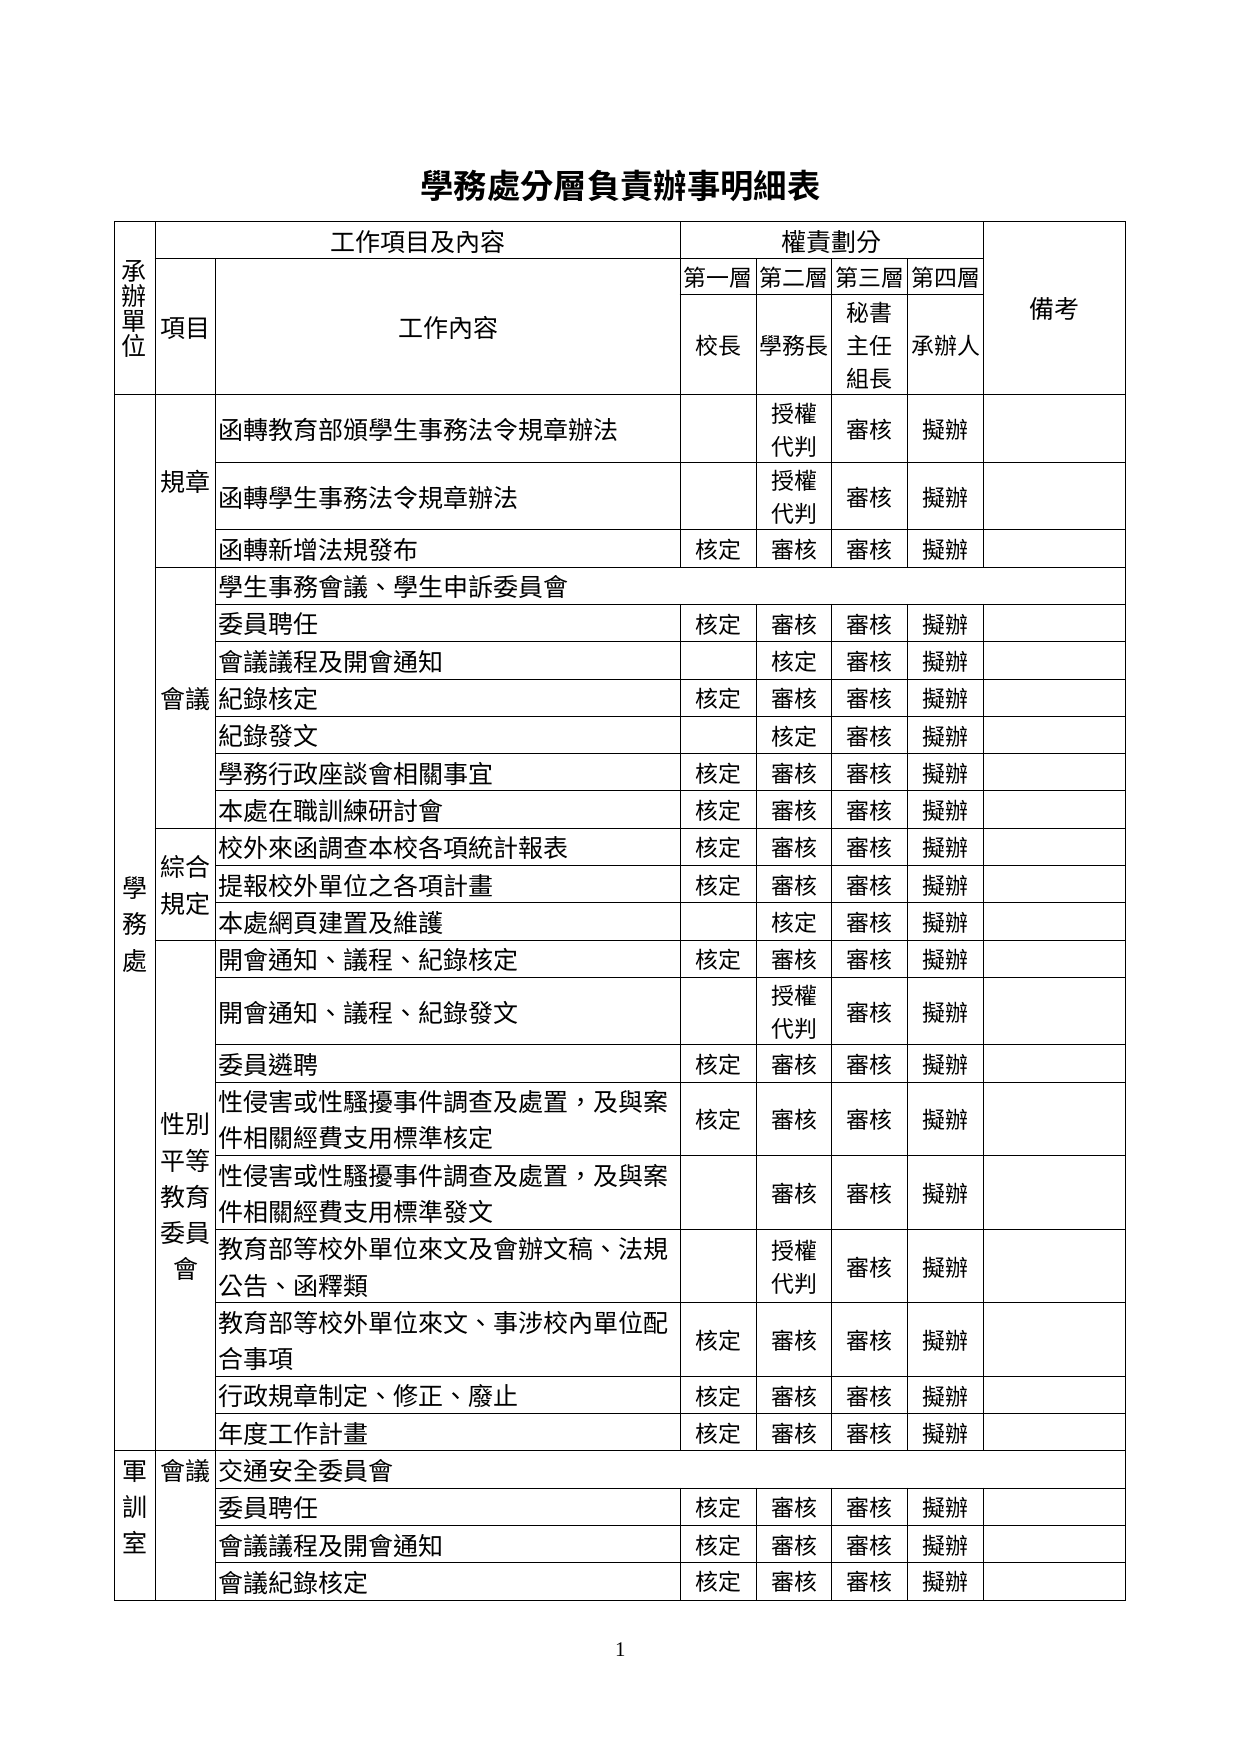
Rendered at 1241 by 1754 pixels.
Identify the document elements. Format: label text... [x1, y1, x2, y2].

table_cell 學務處 [115, 395, 155, 1450]
table_cell 核定 [681, 1489, 756, 1525]
table_cell 審核 [757, 829, 831, 865]
table_cell [984, 1083, 1125, 1155]
table_cell 委員遴聘 [216, 1045, 680, 1082]
table_cell 審核 [757, 1377, 831, 1413]
table_cell [984, 1563, 1125, 1599]
table_cell 委員聘任 [216, 605, 680, 641]
table_cell 學務行政座談會相關事宜 [216, 754, 680, 790]
table_cell 學生事務會議、學生申訴委員會 [216, 568, 1125, 604]
table_cell 審核 [757, 791, 831, 828]
table_cell 審核 [757, 1489, 831, 1525]
table_cell [984, 717, 1125, 753]
subtitle 學務處分層負責辦事明細表 [118, 160, 1122, 208]
table_cell 審核 [757, 941, 831, 977]
table_cell 審核 [757, 1045, 831, 1082]
table_cell 核定 [681, 866, 756, 902]
table_cell 擬辦 [908, 605, 983, 641]
table_header 工作項目及內容 [156, 222, 680, 258]
table_cell 學務長 [757, 295, 831, 394]
table_cell 審核 [757, 680, 831, 716]
table_cell 擬辦 [908, 395, 983, 462]
table_cell [681, 395, 756, 462]
table_cell 審核 [832, 1526, 907, 1562]
table_cell [984, 1377, 1125, 1413]
table_cell 擬辦 [908, 791, 983, 828]
table_cell 核定 [681, 680, 756, 716]
table_cell [681, 978, 756, 1044]
table_cell 項目 [156, 259, 215, 394]
table_cell [681, 717, 756, 753]
table_cell 性別平等教育委員會 [156, 941, 215, 1450]
table_cell 審核 [832, 791, 907, 828]
table_cell 授權 代判 [757, 395, 831, 462]
table_cell [984, 791, 1125, 828]
table_cell 擬辦 [908, 1083, 983, 1155]
table_cell 核定 [681, 941, 756, 977]
table_cell 核定 [681, 1303, 756, 1376]
table_cell [984, 642, 1125, 678]
table_cell 核定 [681, 1083, 756, 1155]
table_cell 授權 代判 [757, 978, 831, 1044]
table_cell 擬辦 [908, 1303, 983, 1376]
table_cell 核定 [681, 1526, 756, 1562]
table_cell 核定 [681, 829, 756, 865]
table_cell 第一層 [681, 259, 756, 294]
table_cell 核定 [757, 642, 831, 678]
table_cell 審核 [757, 1303, 831, 1376]
table_cell 年度工作計畫 [216, 1414, 680, 1450]
table_cell 綜合規定 [156, 829, 215, 939]
table_cell 擬辦 [908, 717, 983, 753]
table_cell 核定 [681, 1045, 756, 1082]
table_cell [984, 395, 1125, 462]
table_cell 審核 [832, 717, 907, 753]
table_cell 擬辦 [908, 1230, 983, 1302]
table_cell 審核 [757, 605, 831, 641]
table_header 承辦單位 [115, 222, 155, 394]
table_cell 審核 [832, 1489, 907, 1525]
table_cell 會議紀錄核定 [216, 1563, 680, 1599]
table_cell 紀錄核定 [216, 680, 680, 716]
table_cell 教育部等校外單位來文及會辦文稿、法規公告、函釋類 [216, 1230, 680, 1302]
table_cell 紀錄發文 [216, 717, 680, 753]
table_cell 核定 [681, 530, 756, 567]
table_cell 擬辦 [908, 1489, 983, 1525]
table_cell 核定 [757, 903, 831, 939]
table_cell 審核 [832, 605, 907, 641]
table_cell 規章 [156, 395, 215, 567]
table_cell 擬辦 [908, 866, 983, 902]
table_cell [984, 903, 1125, 939]
table_cell [984, 1045, 1125, 1082]
table_cell 核定 [757, 717, 831, 753]
table_cell 審核 [832, 395, 907, 462]
table_cell 會議 [156, 1451, 215, 1599]
table_header 備考 [984, 222, 1125, 394]
table_cell 核定 [681, 1377, 756, 1413]
table_cell 擬辦 [908, 829, 983, 865]
table_cell 擬辦 [908, 463, 983, 529]
table_cell 審核 [832, 1083, 907, 1155]
table_cell 承辦人 [908, 295, 983, 394]
table_cell [984, 530, 1125, 567]
table_cell [681, 642, 756, 678]
table_cell 校外來函調查本校各項統計報表 [216, 829, 680, 865]
table_cell 擬辦 [908, 1526, 983, 1562]
table_cell 審核 [757, 1563, 831, 1599]
table_cell 擬辦 [908, 530, 983, 567]
table_cell 核定 [681, 791, 756, 828]
table_cell 審核 [832, 1156, 907, 1229]
table_cell 審核 [757, 1156, 831, 1229]
table_cell 擬辦 [908, 642, 983, 678]
table_cell 審核 [832, 1414, 907, 1450]
table_cell 審核 [832, 642, 907, 678]
table_cell 函轉學生事務法令規章辦法 [216, 463, 680, 529]
table_cell 會議議程及開會通知 [216, 642, 680, 678]
table_cell [681, 463, 756, 529]
table_cell 性侵害或性騷擾事件調查及處置，及與案件相關經費支用標準發文 [216, 1156, 680, 1229]
table_cell 核定 [681, 1414, 756, 1450]
table_cell 審核 [757, 1083, 831, 1155]
table_cell 審核 [832, 754, 907, 790]
table_cell 擬辦 [908, 1563, 983, 1599]
table_cell 開會通知、議程、紀錄核定 [216, 941, 680, 977]
table_cell 審核 [832, 530, 907, 567]
table_cell [984, 605, 1125, 641]
table_cell 擬辦 [908, 1045, 983, 1082]
table_cell 擬辦 [908, 680, 983, 716]
table_cell 擬辦 [908, 1377, 983, 1413]
table_cell 審核 [757, 1526, 831, 1562]
table_cell 開會通知、議程、紀錄發文 [216, 978, 680, 1044]
table_cell 審核 [757, 1414, 831, 1450]
table_cell 工作內容 [216, 259, 680, 394]
table_cell 函轉新增法規發布 [216, 530, 680, 567]
table_cell 擬辦 [908, 941, 983, 977]
table_cell 擬辦 [908, 1414, 983, 1450]
table_cell 審核 [832, 978, 907, 1044]
table_cell [984, 1230, 1125, 1302]
table_cell 擬辦 [908, 754, 983, 790]
table_cell 審核 [757, 866, 831, 902]
table_cell 審核 [832, 829, 907, 865]
table_cell [681, 1230, 756, 1302]
table_cell 擬辦 [908, 903, 983, 939]
table_cell 審核 [832, 1303, 907, 1376]
table_cell 函轉教育部頒學生事務法令規章辦法 [216, 395, 680, 462]
table_cell 審核 [832, 680, 907, 716]
table_cell 教育部等校外單位來文、事涉校內單位配合事項 [216, 1303, 680, 1376]
table_cell 擬辦 [908, 978, 983, 1044]
table_cell 行政規章制定、修正、廢止 [216, 1377, 680, 1413]
table_cell 審核 [832, 1377, 907, 1413]
table_cell [681, 1156, 756, 1229]
table_cell 性侵害或性騷擾事件調查及處置，及與案件相關經費支用標準核定 [216, 1083, 680, 1155]
table_cell 授權 代判 [757, 1230, 831, 1302]
table_cell [984, 463, 1125, 529]
table_cell 本處網頁建置及維護 [216, 903, 680, 939]
table_cell 秘書 主任 組長 [832, 295, 907, 394]
table_cell 審核 [832, 903, 907, 939]
table_cell [984, 680, 1125, 716]
table_cell [984, 941, 1125, 977]
table_cell 審核 [757, 530, 831, 567]
table_cell [984, 1303, 1125, 1376]
table_cell 校長 [681, 295, 756, 394]
table_cell 審核 [832, 1045, 907, 1082]
table_cell 擬辦 [908, 1156, 983, 1229]
table_cell 會議 [156, 568, 215, 828]
table_cell 審核 [832, 463, 907, 529]
table_cell [984, 1489, 1125, 1525]
table_cell 交通安全委員會 [216, 1451, 1125, 1488]
table_cell 核定 [681, 754, 756, 790]
table_cell 審核 [832, 1230, 907, 1302]
table_cell 審核 [757, 754, 831, 790]
table_cell [984, 866, 1125, 902]
table_cell 本處在職訓練研討會 [216, 791, 680, 828]
table_cell [984, 754, 1125, 790]
table_cell [984, 1156, 1125, 1229]
table_cell 審核 [832, 941, 907, 977]
table_cell 第四層 [908, 259, 983, 294]
table_cell [984, 829, 1125, 865]
table_cell 審核 [832, 866, 907, 902]
table_cell 第二層 [757, 259, 831, 294]
table_cell 核定 [681, 605, 756, 641]
table_cell 審核 [832, 1563, 907, 1599]
table_cell 提報校外單位之各項計畫 [216, 866, 680, 902]
table_cell 軍訓室 [115, 1451, 155, 1599]
table_cell 核定 [681, 1563, 756, 1599]
table_header 權責劃分 [681, 222, 983, 258]
table_cell [984, 1414, 1125, 1450]
table_cell 授權 代判 [757, 463, 831, 529]
table_cell 第三層 [832, 259, 907, 294]
table_cell [681, 903, 756, 939]
table_cell 會議議程及開會通知 [216, 1526, 680, 1562]
table_cell [984, 1526, 1125, 1562]
table_cell [984, 978, 1125, 1044]
table_cell 委員聘任 [216, 1489, 680, 1525]
